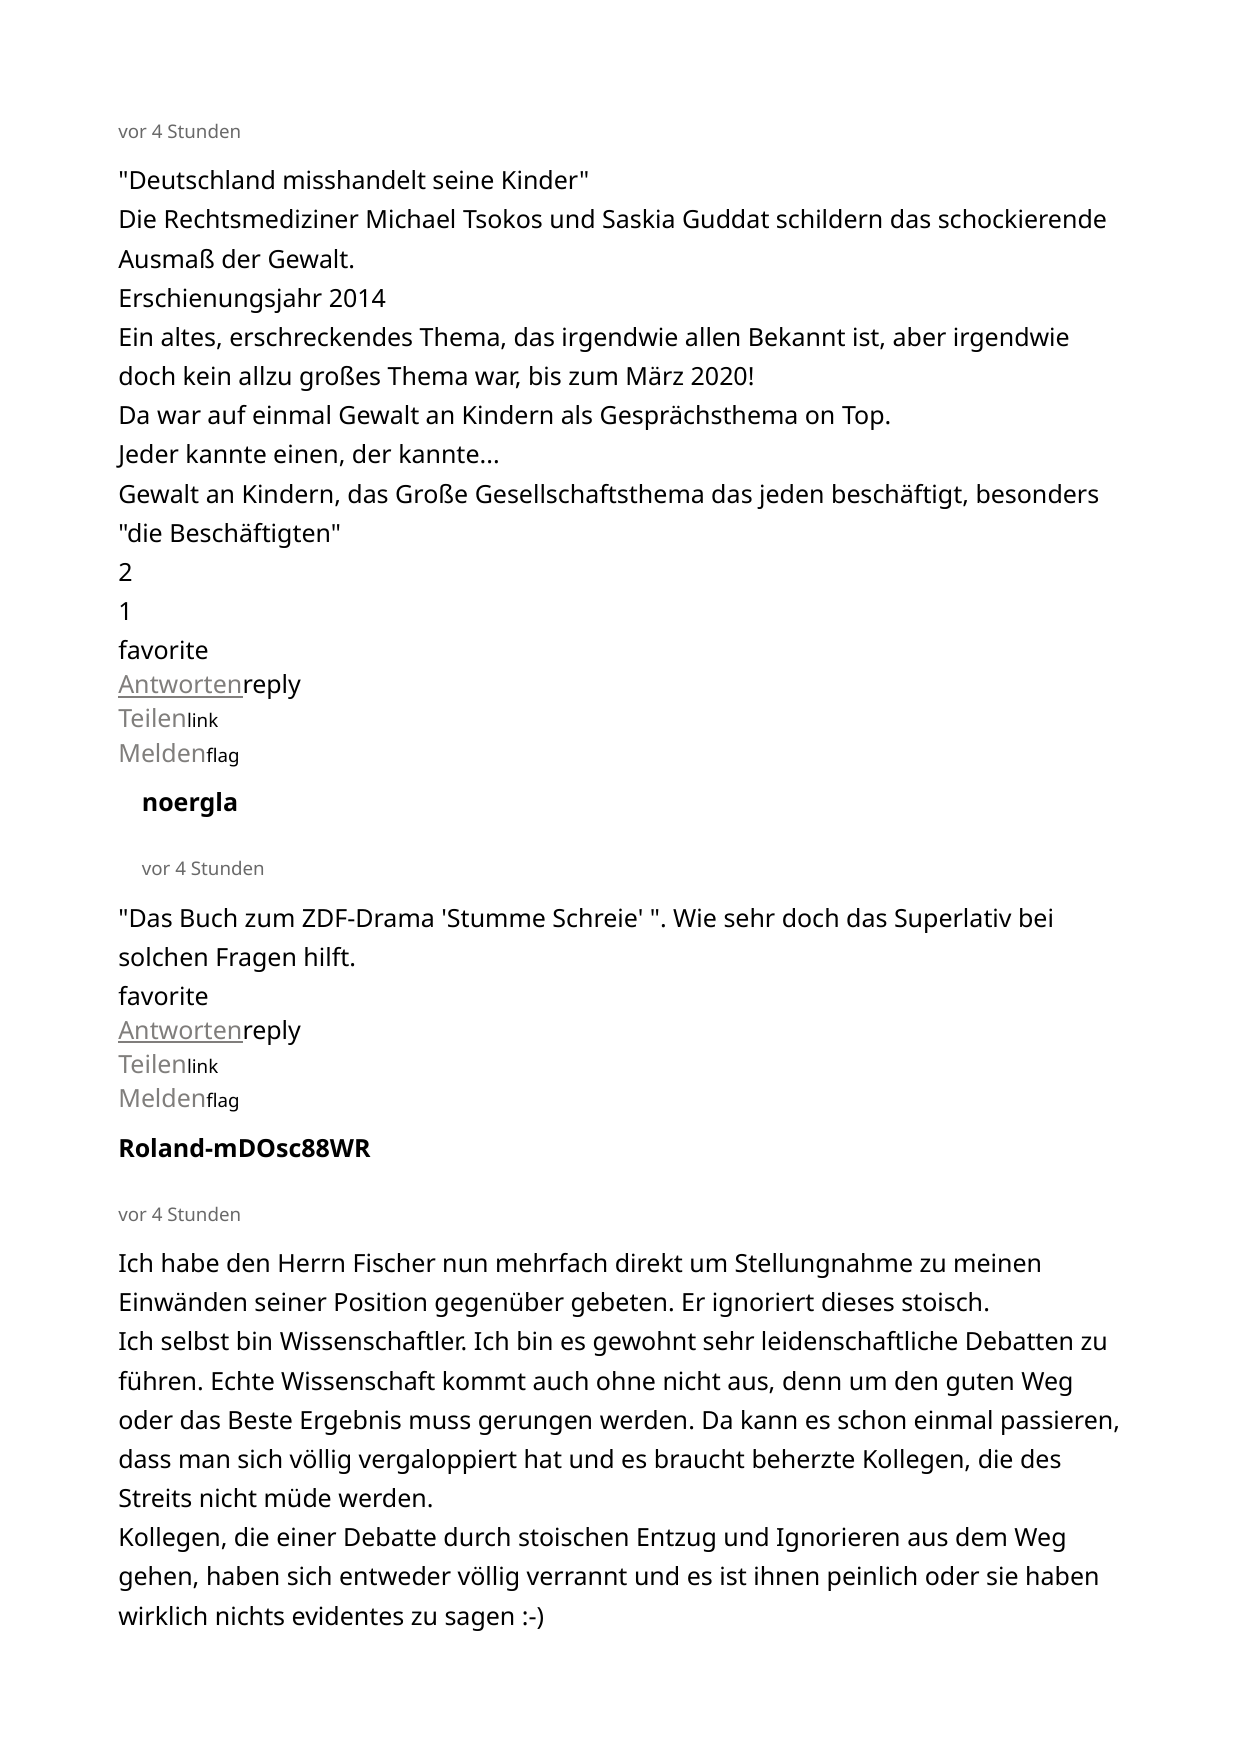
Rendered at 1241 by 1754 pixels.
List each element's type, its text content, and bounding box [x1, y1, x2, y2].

text Roland-mDOsc88WR [118, 1130, 1114, 1164]
text 2 [118, 555, 1122, 589]
text favorite [118, 633, 1122, 667]
text Meldenflag [118, 1081, 1122, 1115]
text "Das Buch zum ZDF-Drama 'Stumme Schreie' ". Wie sehr doch das Superlativ bei solchen Fragen hilft. [118, 900, 1122, 973]
text vor 4 Stunden [118, 1201, 1117, 1226]
text Ich habe den Herrn Fischer nun mehrfach direkt um Stellungnahme zu meinen Einwänden seiner Position gegenüber gebeten. Er ignoriert dieses stoisch. Ich selbst bin Wissenschaftler. Ich bin es gewohnt sehr leidenschaftliche Debatten zu führen. Echte Wissenschaft kommt auch ohne nicht aus, denn um den guten Weg oder das Beste Ergebnis muss gerungen werden. Da kann es schon einmal passieren, dass man sich völlig vergaloppiert hat und es braucht beherzte Kollegen, die des Streits nicht müde werden. Kollegen, die einer Debatte durch stoischen Entzug und Ignorieren aus dem Weg gehen, haben sich entweder völlig verrannt und es ist ihnen peinlich oder sie haben wirklich nichts evidentes zu sagen :-) [118, 1246, 1122, 1632]
text Meldenflag [118, 735, 1122, 769]
text favorite [118, 978, 1122, 1013]
text Antwortenreply [118, 667, 1122, 701]
text Teilenlink [118, 1047, 1122, 1081]
text Antwortenreply [118, 1013, 1122, 1047]
text vor 4 Stunden [118, 118, 1117, 144]
text vor 4 Stunden [142, 855, 1117, 881]
text "Deutschland misshandelt seine Kinder" Die Rechtsmediziner Michael Tsokos und Saskia Guddat schildern das schockierende Ausmaß der Gewalt. Erschienungsjahr 2014 Ein altes, erschreckendes Thema, das irgendwie allen Bekannt ist, aber irgendwie doch kein allzu großes Thema war, bis zum März 2020! Da war auf einmal Gewalt an Kindern als Gesprächsthema on Top. Jeder kannte einen, der kannte... Gewalt an Kindern, das Große Gesellschaftsthema das jeden beschäftigt, besonders "die Beschäftigten" [118, 163, 1122, 549]
text 1 [118, 594, 1122, 628]
text noergla [142, 785, 1114, 819]
text Teilenlink [118, 701, 1122, 735]
